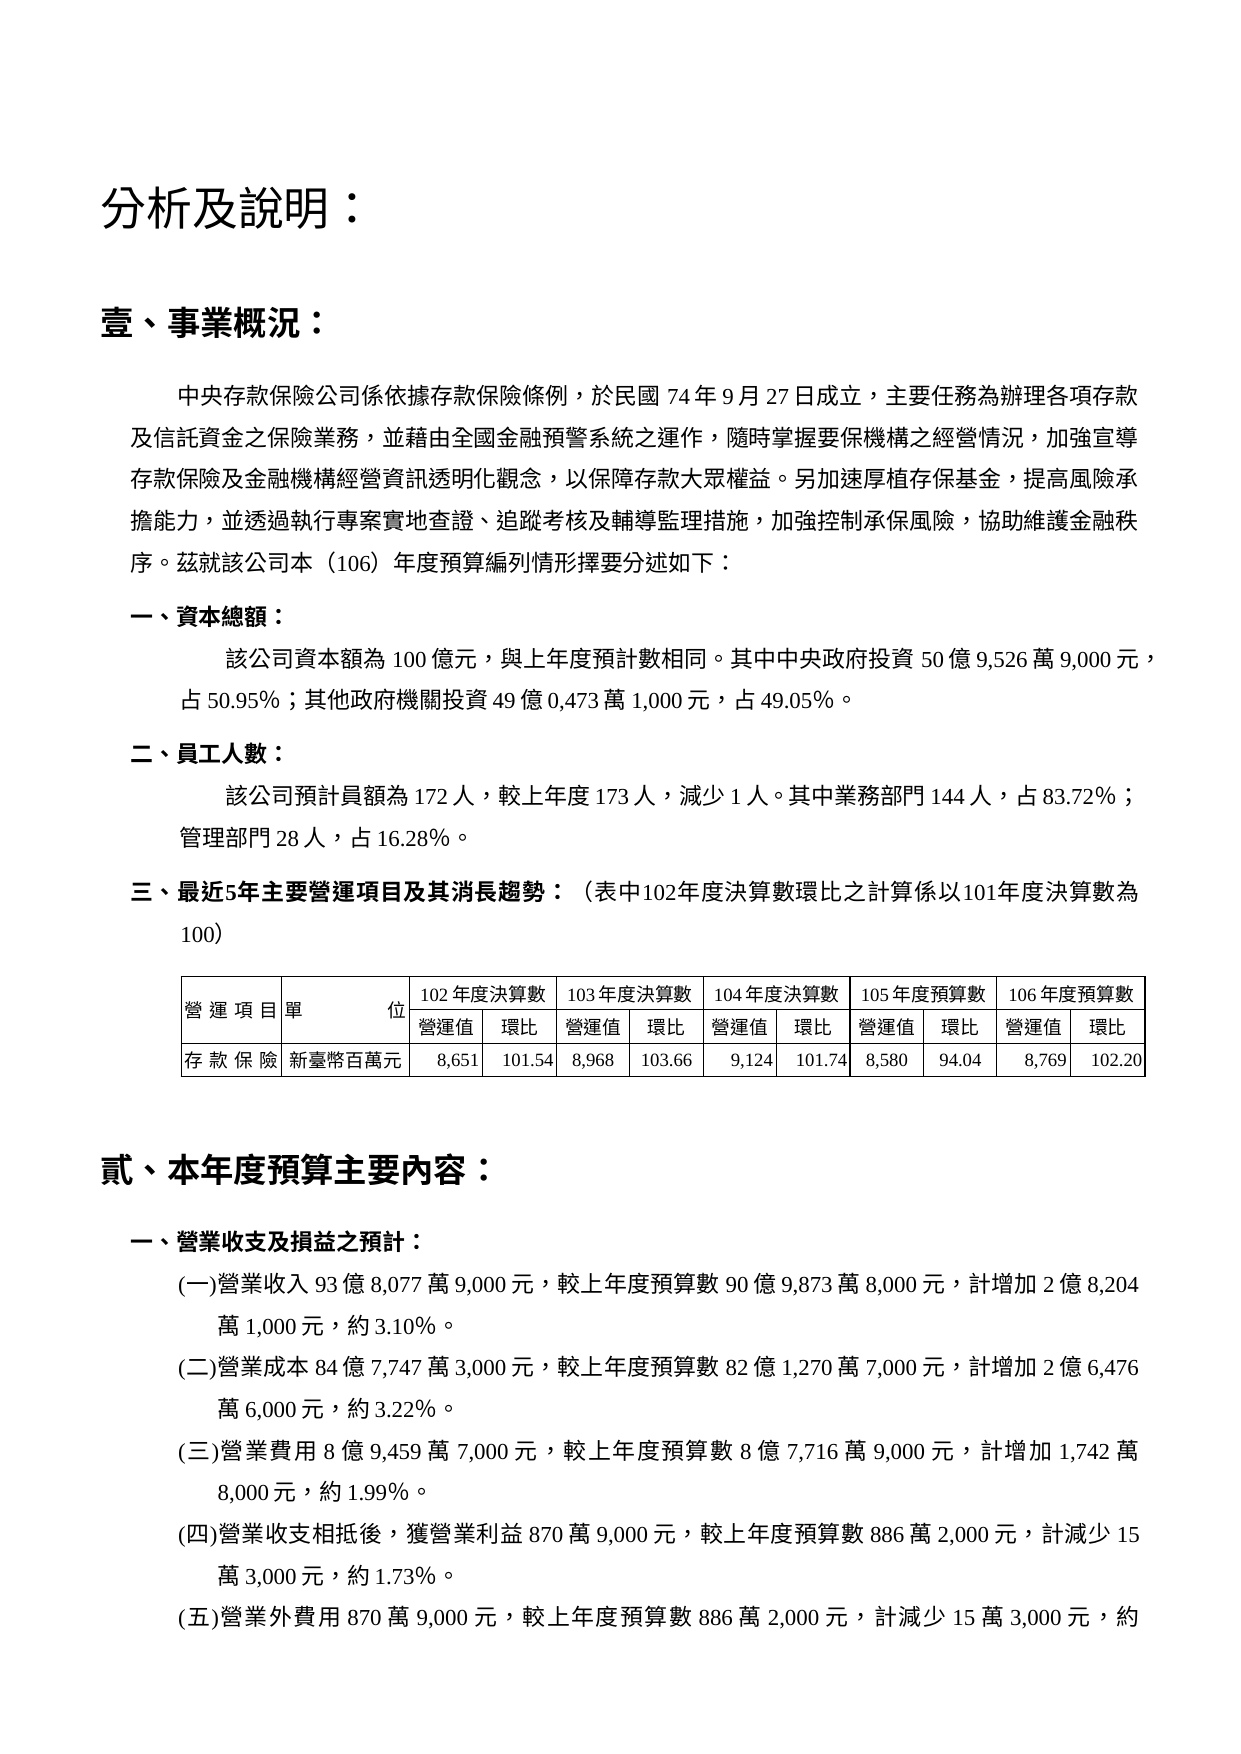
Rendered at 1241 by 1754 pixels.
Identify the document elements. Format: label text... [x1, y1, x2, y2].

table_cell 101.74 [777, 1044, 849, 1076]
table_cell 環比 [630, 1010, 703, 1042]
subtitle 三、最近5年主要營運項目及其消長趨勢：（表中102年度決算數環比之計算係以101年度決算數為100） [130, 865, 1140, 949]
table_cell 存款保險 [182, 1044, 281, 1076]
table_cell 營運值 [704, 1010, 776, 1042]
table_cell 環比 [483, 1010, 556, 1042]
table_cell 營運值 [997, 1010, 1070, 1042]
table_cell 101.54 [483, 1044, 556, 1076]
text (一)營業收入93億8,077萬9,000元，較上年度預算數90億9,873萬8,000元，計增加2億8,204萬1,000元，約3.10％。 [178, 1257, 1140, 1341]
table_cell 8,651 [410, 1044, 482, 1076]
table_cell 新臺幣百萬元 [282, 1044, 409, 1076]
table_cell 營運值 [557, 1010, 629, 1042]
text (二)營業成本84億7,747萬3,000元，較上年度預算數82億1,270萬7,000元，計增加2億6,476萬6,000元，約3.22％。 [178, 1341, 1140, 1424]
text (三)營業費用8億9,459萬7,000元，較上年度預算數8億7,716萬9,000元，計增加1,742萬8,000元，約1.99％。 [178, 1424, 1140, 1507]
subtitle 壹、事業概況： [100, 297, 1140, 345]
subtitle 貳、本年度預算主要內容： [100, 1143, 1140, 1192]
subtitle 二、員工人數： [130, 728, 1140, 769]
text 該公司資本額為100億元，與上年度預計數相同。其中中央政府投資50億9,526萬9,000元，占50.95％；其他政府機關投資49億0,473萬1,000元，占49.05％。 [179, 632, 1140, 715]
subtitle 一、資本總額： [130, 590, 1140, 632]
table_cell 環比 [1071, 1010, 1144, 1042]
table_cell 103.66 [630, 1044, 703, 1076]
table_header 營運項目 [182, 977, 281, 1042]
table_cell 環比 [777, 1010, 849, 1042]
text (四)營業收支相抵後，獲營業利益870萬9,000元，較上年度預算數886萬2,000元，計減少15萬3,000元，約1.73％。 [178, 1507, 1140, 1591]
text 該公司預計員額為172人，較上年度173人，減少1人。其中業務部門144人，占83.72％；管理部門28人，占16.28％。 [179, 769, 1140, 853]
text 中央存款保險公司係依據存款保險條例，於民國74年9月27日成立，主要任務為辦理各項存款及信託資金之保險業務，並藉由全國金融預警系統之運作，隨時掌握要保機構之經營情況，加強宣導存款保險及金融機構經營資訊透明化觀念，以保障存款大眾權益。另加速厚植存保基金，提高風險承擔能力，並透過執行專案實地查證、追蹤考核及輔導監理措施，加強控制承保風險，協助維護金融秩序。茲就該公司本（106）年度預算編列情形擇要分述如下： [130, 369, 1140, 578]
table_cell 102.20 [1071, 1044, 1144, 1076]
table_header 102年度決算數 [410, 977, 556, 1009]
table_cell 94.04 [924, 1044, 996, 1076]
table_cell 8,769 [997, 1044, 1070, 1076]
table_cell 8,580 [851, 1044, 923, 1076]
subtitle 一、營業收支及損益之預計： [130, 1216, 1140, 1257]
table_header 106年度預算數 [997, 977, 1144, 1009]
table_cell 營運值 [851, 1010, 923, 1042]
table_header 105年度預算數 [851, 977, 996, 1009]
table_cell 環比 [924, 1010, 996, 1042]
subtitle 分析及說明： [100, 173, 1140, 239]
table_header 104年度決算數 [704, 977, 849, 1009]
table_cell 9,124 [704, 1044, 776, 1076]
table_header 單位 [282, 977, 409, 1042]
text (五)營業外費用870萬9,000元，較上年度預算數886萬2,000元，計減少15萬3,000元，約 [178, 1591, 1140, 1632]
table_cell 8,968 [557, 1044, 629, 1076]
table_cell 營運值 [410, 1010, 482, 1042]
table_header 103年度決算數 [557, 977, 703, 1009]
